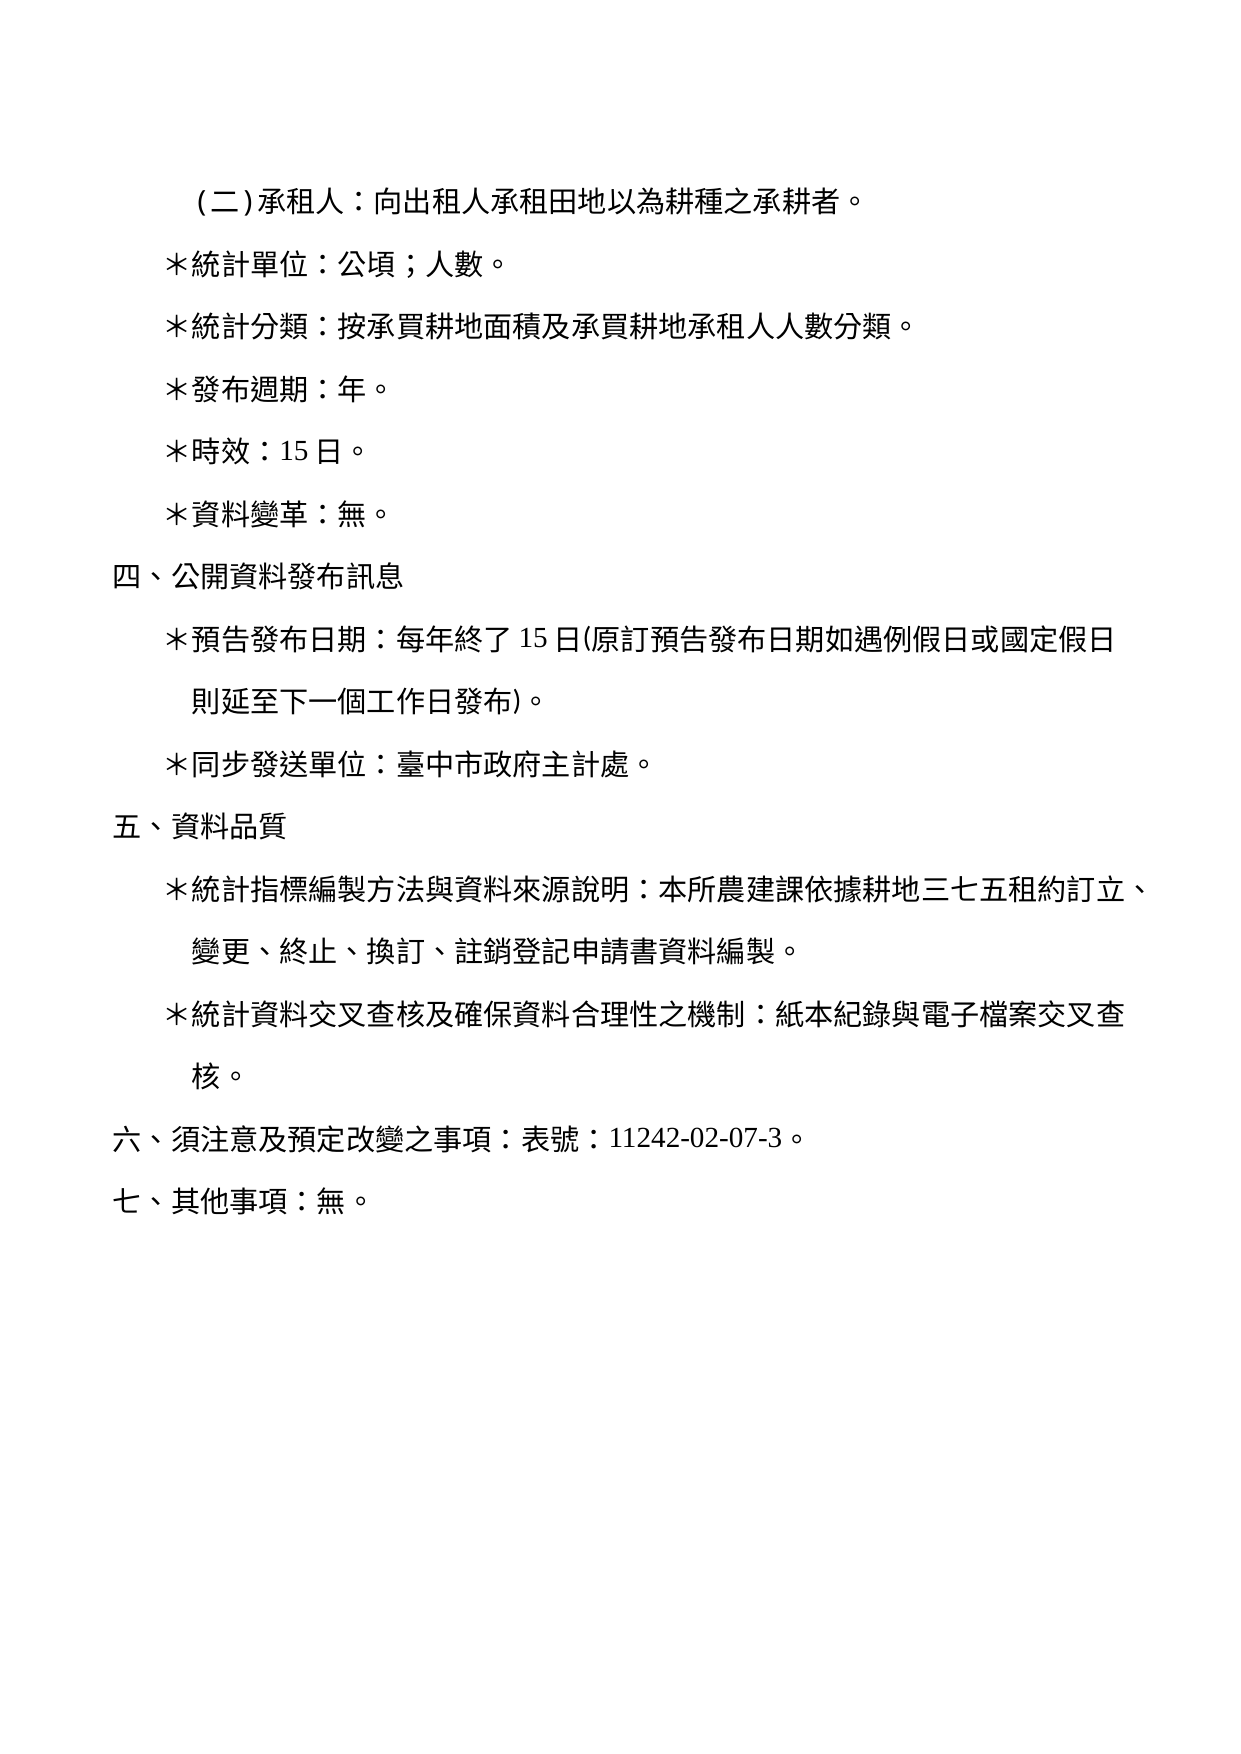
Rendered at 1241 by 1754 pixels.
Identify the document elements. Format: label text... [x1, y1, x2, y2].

text ＊統計指標編製方法與資料來源說明：本所農建課依據耕地三七五租約訂立、變更、終止、換訂、註銷登記申請書資料編製。 [162, 846, 1128, 971]
text ＊統計資料交叉查核及確保資料合理性之機制：紙本紀錄與電子檔案交叉查核。 [162, 971, 1128, 1096]
text ＊預告發布日期：每年終了15日(原訂預告發布日期如遇例假日或國定假日則延至下一個工作日發布)。 [162, 596, 1128, 721]
text (二)承租人：向出租人承租田地以為耕種之承耕者。 [193, 158, 1103, 221]
text ＊統計分類：按承買耕地面積及承買耕地承租人人數分類。 [162, 283, 1128, 346]
text ＊統計單位：公頃；人數。 [162, 221, 1128, 283]
text ＊資料變革：無。 [162, 471, 1128, 533]
text ＊發布週期：年。 [162, 346, 1128, 408]
text 六、須注意及預定改變之事項：表號：11242-02-07-3。 [112, 1096, 1128, 1158]
text ＊同步發送單位：臺中市政府主計處。 [162, 721, 1128, 783]
text 五、資料品質 [112, 783, 1128, 846]
text 四、公開資料發布訊息 [112, 533, 1128, 596]
text ＊時效：15日。 [162, 408, 1128, 471]
text 七、其他事項：無。 [112, 1158, 1128, 1221]
